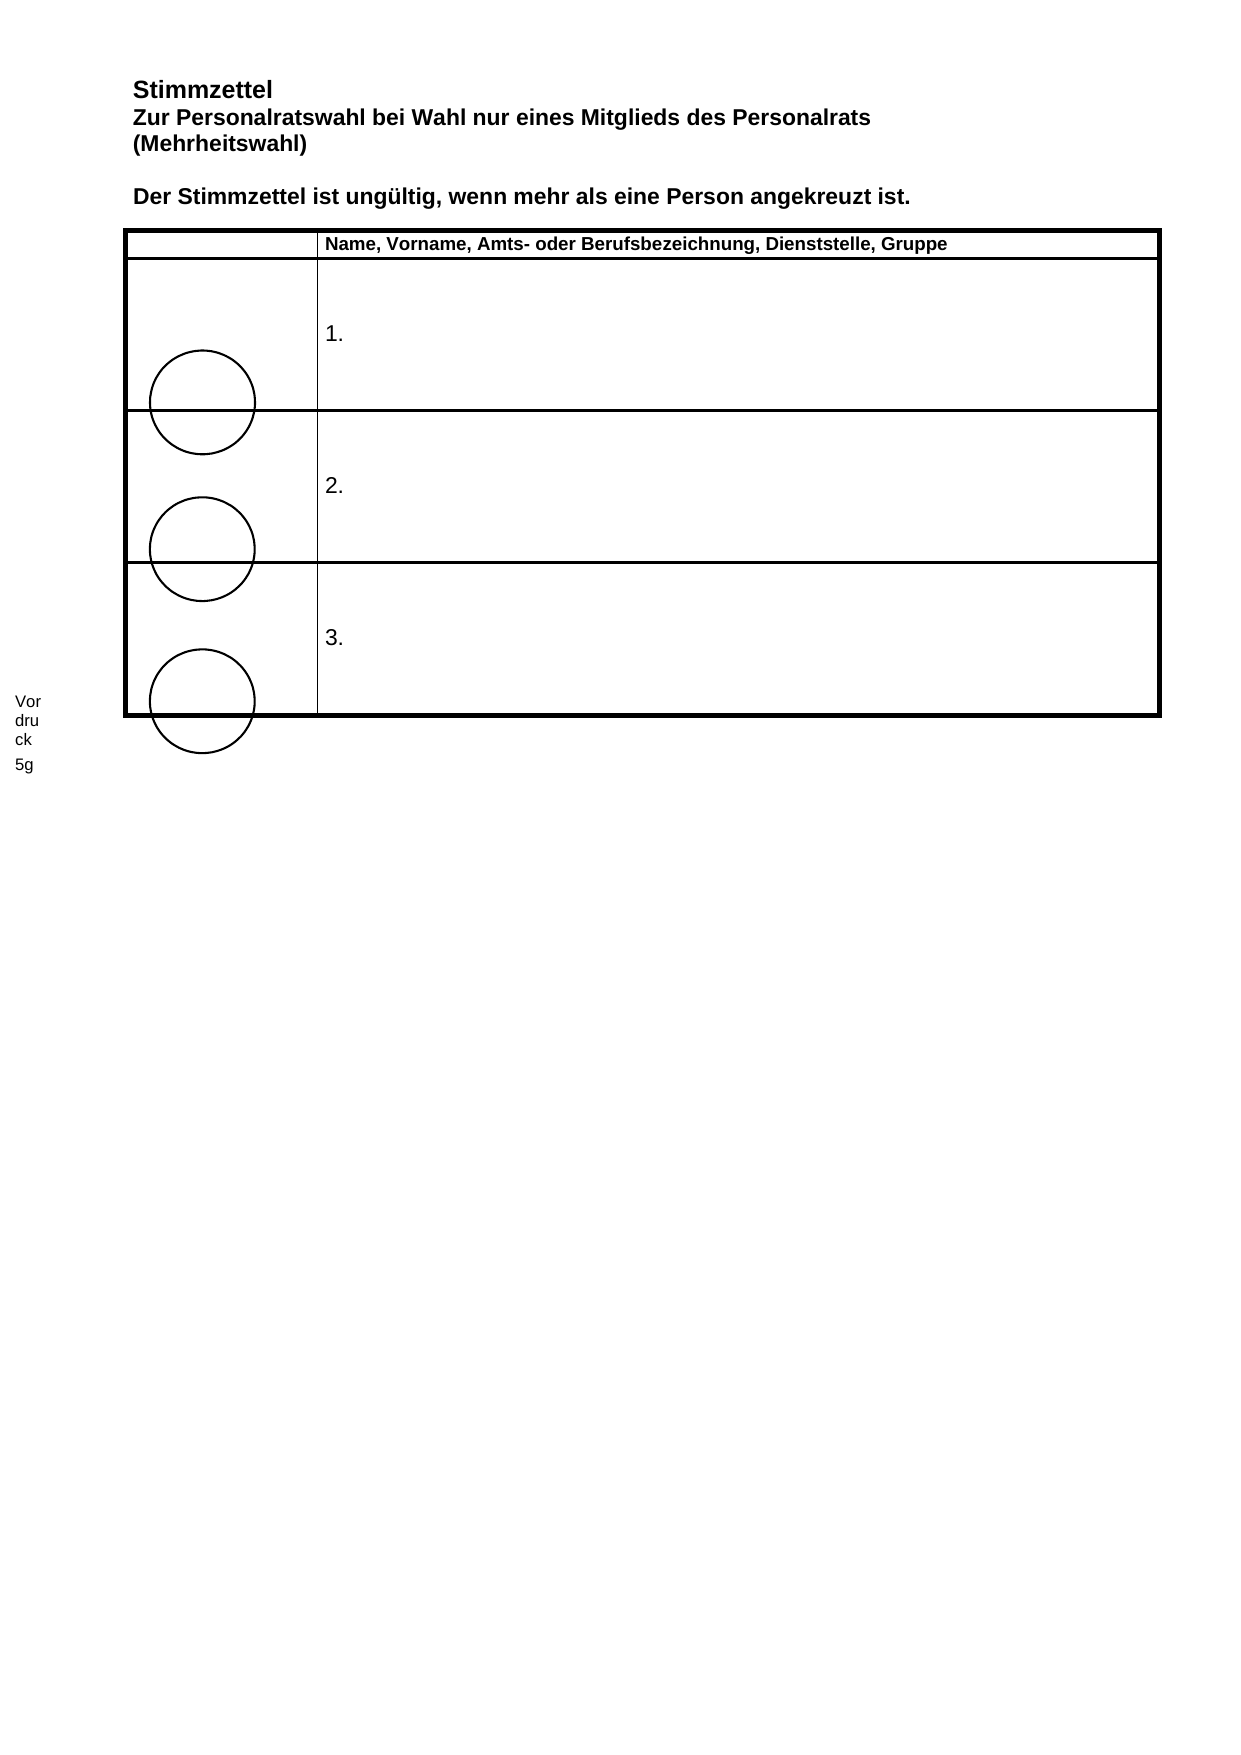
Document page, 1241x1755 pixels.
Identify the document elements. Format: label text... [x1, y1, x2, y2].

table_cell [153, 412, 252, 453]
table_header Stimmzettel Zur Personalratswahl bei Wahl nur eines Mitglieds des Personalrats (Mehrheitswahl) [125, 75, 1159, 164]
table_cell [151, 499, 253, 561]
table_cell [318, 260, 1157, 409]
table_cell [151, 651, 253, 713]
table_cell [0, 658, 60, 807]
table_cell [128, 412, 317, 561]
text Der Stimmzettel ist ungültig, wenn mehr als eine Person angekreuzt ist. [133, 183, 1093, 209]
table_cell [128, 260, 317, 409]
table_cell [318, 412, 1157, 561]
table_header Name, Vorname, Amts- oder Berufsbezeichnung, Dienststelle, Gruppe [318, 233, 1157, 257]
table_cell [128, 564, 317, 713]
table_cell [318, 564, 1157, 713]
table_header [128, 233, 317, 257]
table_cell [152, 352, 253, 409]
table_cell [154, 564, 251, 600]
